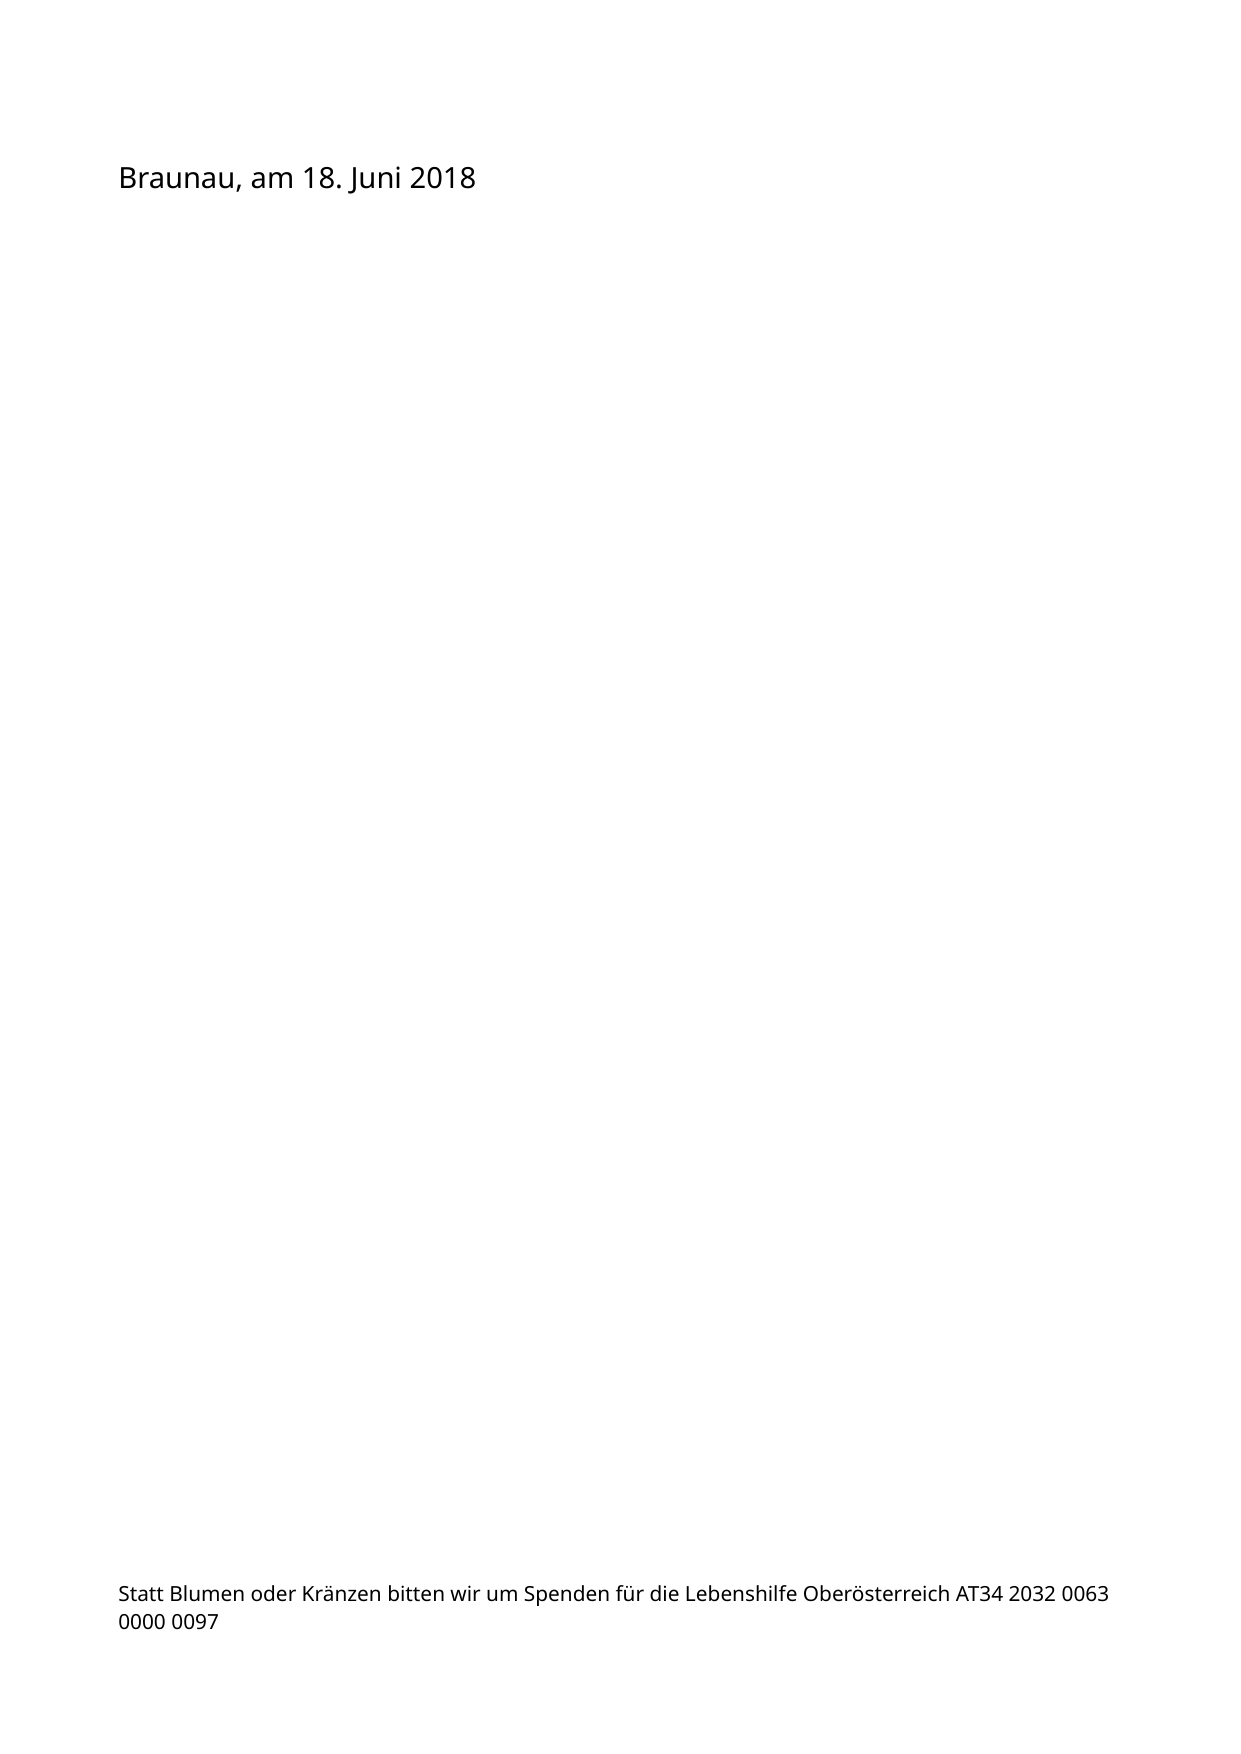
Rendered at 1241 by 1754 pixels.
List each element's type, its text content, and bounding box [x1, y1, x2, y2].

text Braunau, am 18. Juni 2018 [118, 158, 1122, 197]
